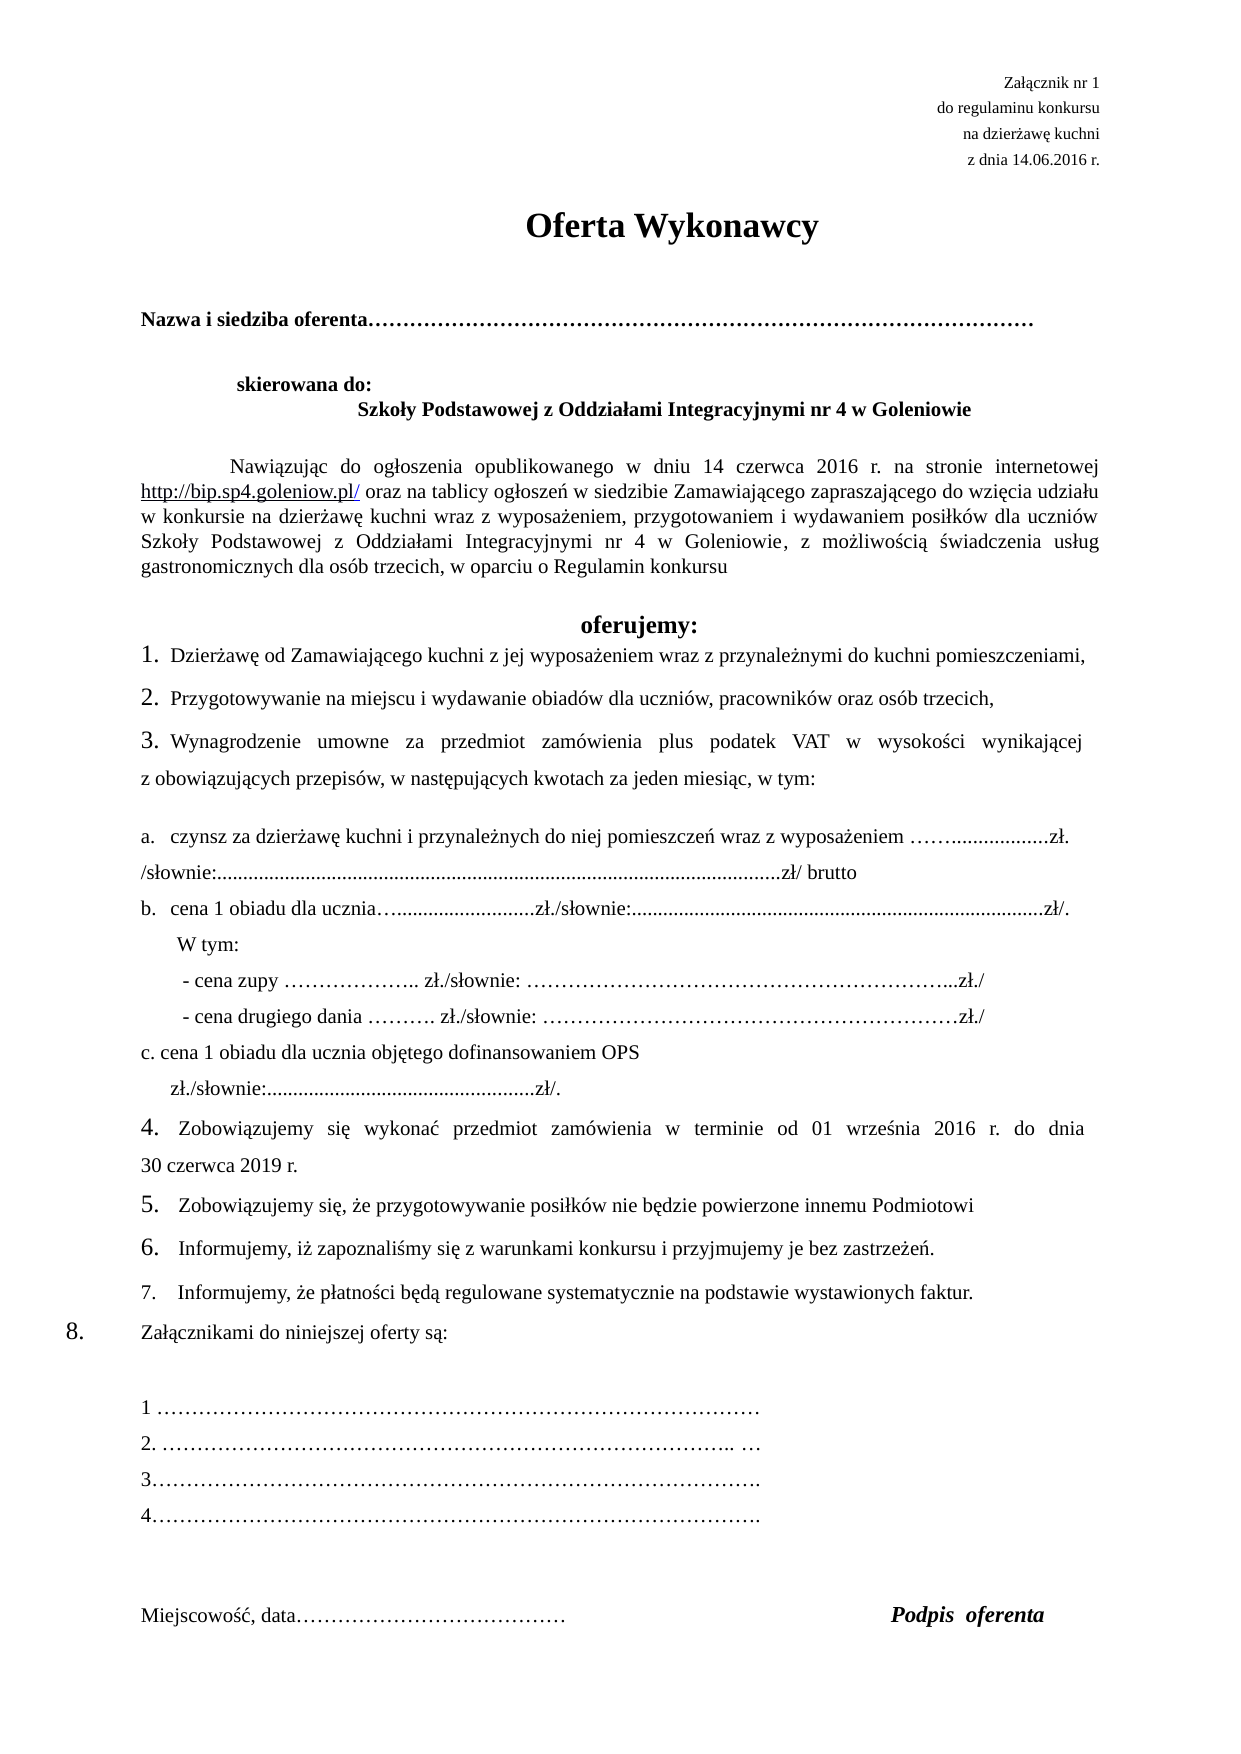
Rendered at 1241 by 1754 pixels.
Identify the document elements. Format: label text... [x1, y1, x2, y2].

text - cena drugiego dania ………. zł./słownie: ……………………………………………………zł./ [141, 1004, 1100, 1028]
text 2. ……………………………………………………………………….. … [141, 1431, 1100, 1455]
text Nawiązując do ogłoszenia opublikowanego w dniu 14 czerwca 2016 r. na stronie internetowej http://bip.sp4.goleniow.pl/ oraz na tablicy ogłoszeń w siedzibie Zamawiającego zapraszającego do wzięcia udziału w konkursie na dzierżawę kuchni wraz z wyposażeniem, przygotowaniem i wydawaniem posiłków dla uczniów Szkoły Podstawowej z Oddziałami Integracyjnymi nr 4 w Goleniowie, z możliwością świadczenia usług gastronomicznych dla osób trzecich, w oparciu o Regulamin konkursu [141, 453, 1100, 578]
text Nazwa i siedziba oferenta…………………………………………………………………………………… [141, 307, 1100, 331]
list Informujemy, iż zapoznaliśmy się z warunkami konkursu i przyjmujemy je bez zastrzeżeń. [141, 1232, 1100, 1261]
text 3……………………………………………………………………………. 4……………………………………………………………………………. [141, 1467, 1100, 1527]
list Załącznikami do niniejszej oferty są: [66, 1316, 1100, 1345]
text Załącznik nr 1 [141, 73, 1100, 92]
text Szkoły Podstawowej z Oddziałami Integracyjnymi nr 4 w Goleniowie [141, 396, 1100, 421]
text oferujemy: [179, 610, 1100, 639]
list Przygotowywanie na miejscu i wydawanie obiadów dla uczniów, pracowników oraz osób trzecich, [141, 682, 1100, 711]
text Miejscowość, data………………………………… Podpis oferenta [141, 1564, 1100, 1628]
list Zobowiązujemy się, że przygotowywanie posiłków nie będzie powierzone innemu Podmiotowi [141, 1189, 1100, 1217]
text skierowana do: [237, 372, 1100, 396]
text Oferta Wykonawcy [141, 205, 819, 246]
text - cena zupy ……………….. zł./słownie: ……………………………………………………...zł./ [141, 968, 1100, 992]
text z dnia 14.06.2016 r. [141, 149, 1100, 169]
list Wynagrodzenie umowne za przedmiot zamówienia plus podatek VAT w wysokości wynikającej z obowiązujących przepisów, w następujących kwotach za jeden miesiąc, w tym: [141, 725, 1100, 790]
text c. cena 1 obiadu dla ucznia objętego dofinansowaniem OPS zł./słownie: zł/. [141, 1040, 1100, 1100]
text b. cena 1 obiadu dla ucznia…. zł./słownie: zł/. [141, 896, 1100, 920]
text na dzierżawę kuchni [141, 124, 1100, 143]
text a. czynsz za dzierżawę kuchni i przynależnych do niej pomieszczeń wraz z wyposażeniem …… zł. [141, 823, 1100, 848]
text do regulaminu konkursu [141, 98, 1100, 117]
text 7. Informujemy, że płatności będą regulowane systematycznie na podstawie wystawionych faktur. [141, 1280, 1100, 1304]
list Zobowiązujemy się wykonać przedmiot zamówienia w terminie od 01 września 2016 r. do dnia 30 czerwca 2019 r. [141, 1112, 1100, 1177]
text /słownie: zł/ brutto [141, 859, 1100, 884]
text 1 …………………………………………………………………………… [141, 1395, 1100, 1419]
text W tym: [141, 932, 1100, 956]
list Dzierżawę od Zamawiającego kuchni z jej wyposażeniem wraz z przynależnymi do kuchni pomieszczeniami, [141, 639, 1100, 668]
